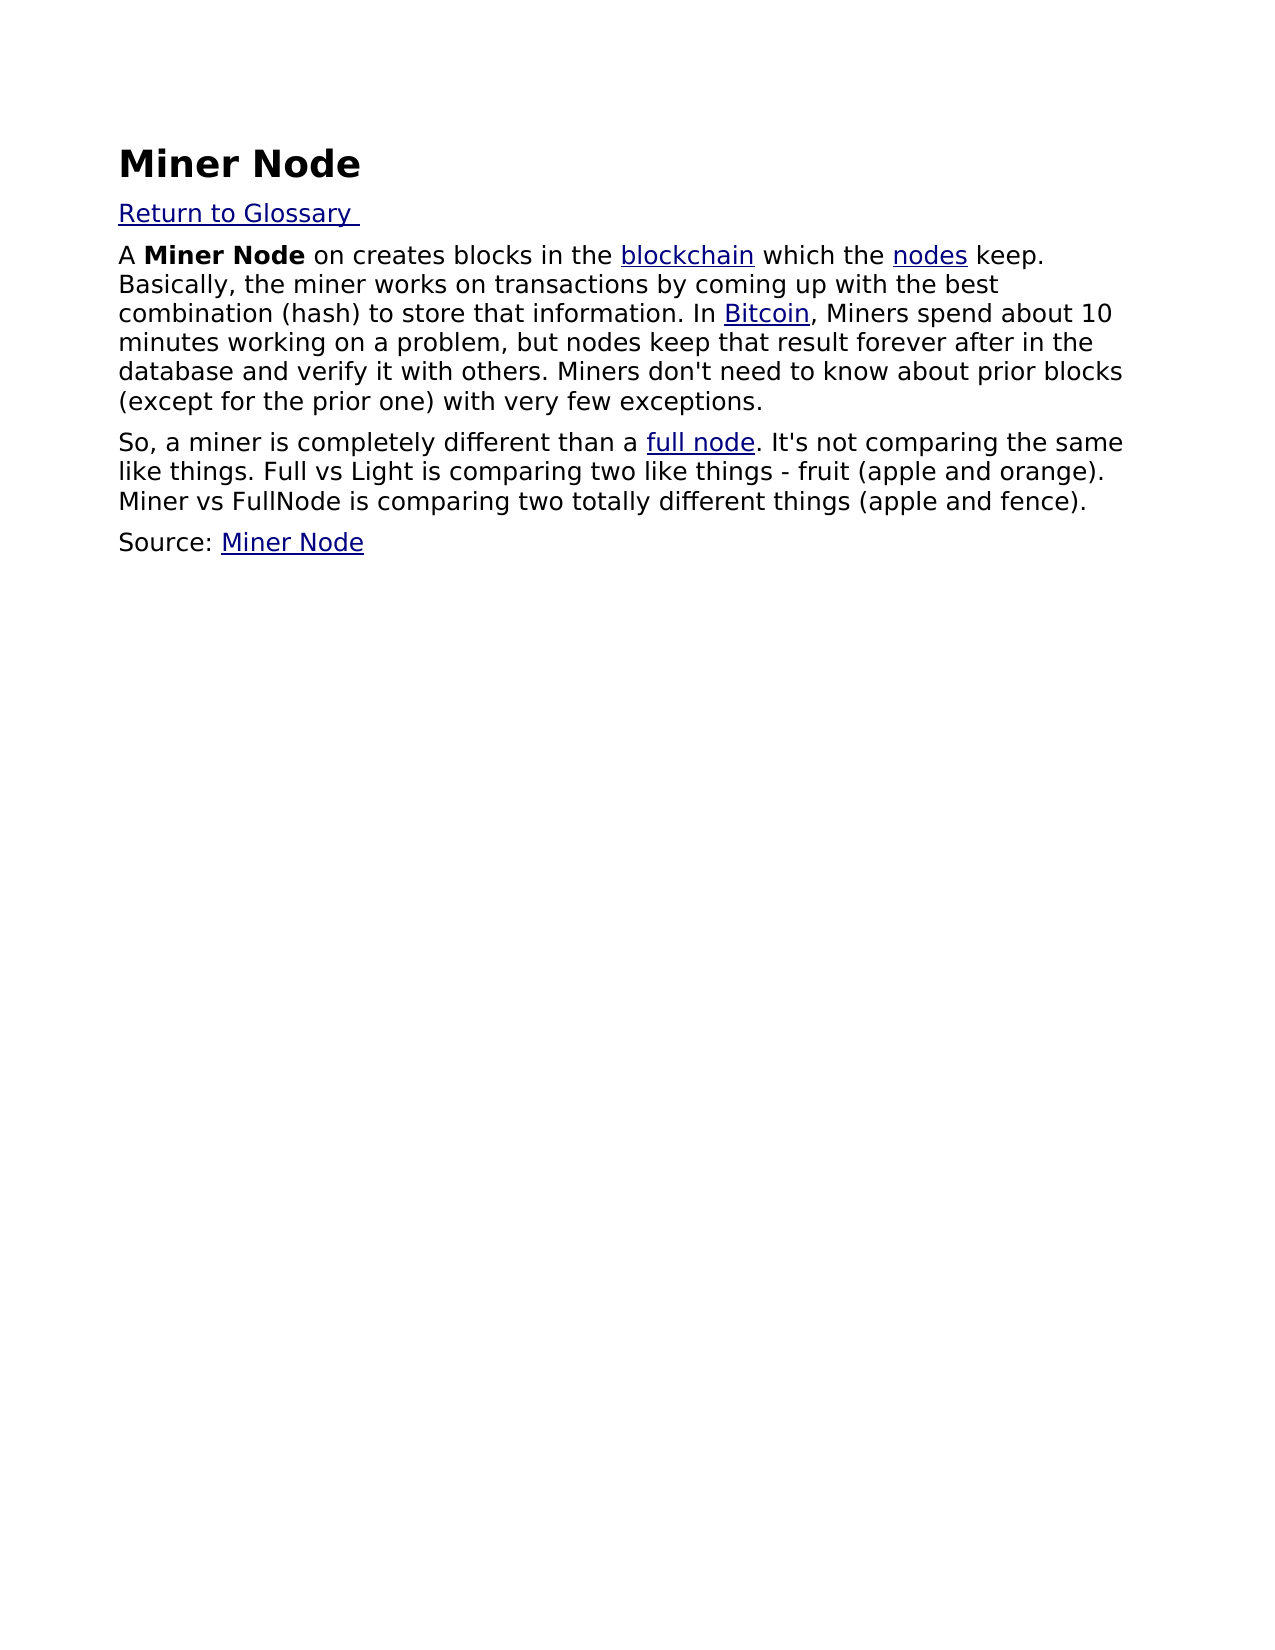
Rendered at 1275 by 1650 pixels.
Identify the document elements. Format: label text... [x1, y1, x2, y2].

text Source: Miner Node [118, 528, 1157, 558]
text Return to Glossary [118, 199, 1157, 228]
text A Miner Node on creates blocks in the blockchain which the nodes keep. Basically, the miner works on transactions by coming up with the best combination (hash) to store that information. In Bitcoin, Miners spend about 10 minutes working on a problem, but nodes keep that result forever after in the database and verify it with others. Miners don't need to know about prior blocks (except for the prior one) with very few exceptions. [118, 241, 1157, 416]
text So, a miner is completely different than a full node. It's not comparing the same like things. Full vs Light is comparing two like things - fruit (apple and orange). Miner vs FullNode is comparing two totally different things (apple and fence). [118, 428, 1157, 516]
subtitle Miner Node [118, 143, 1157, 187]
